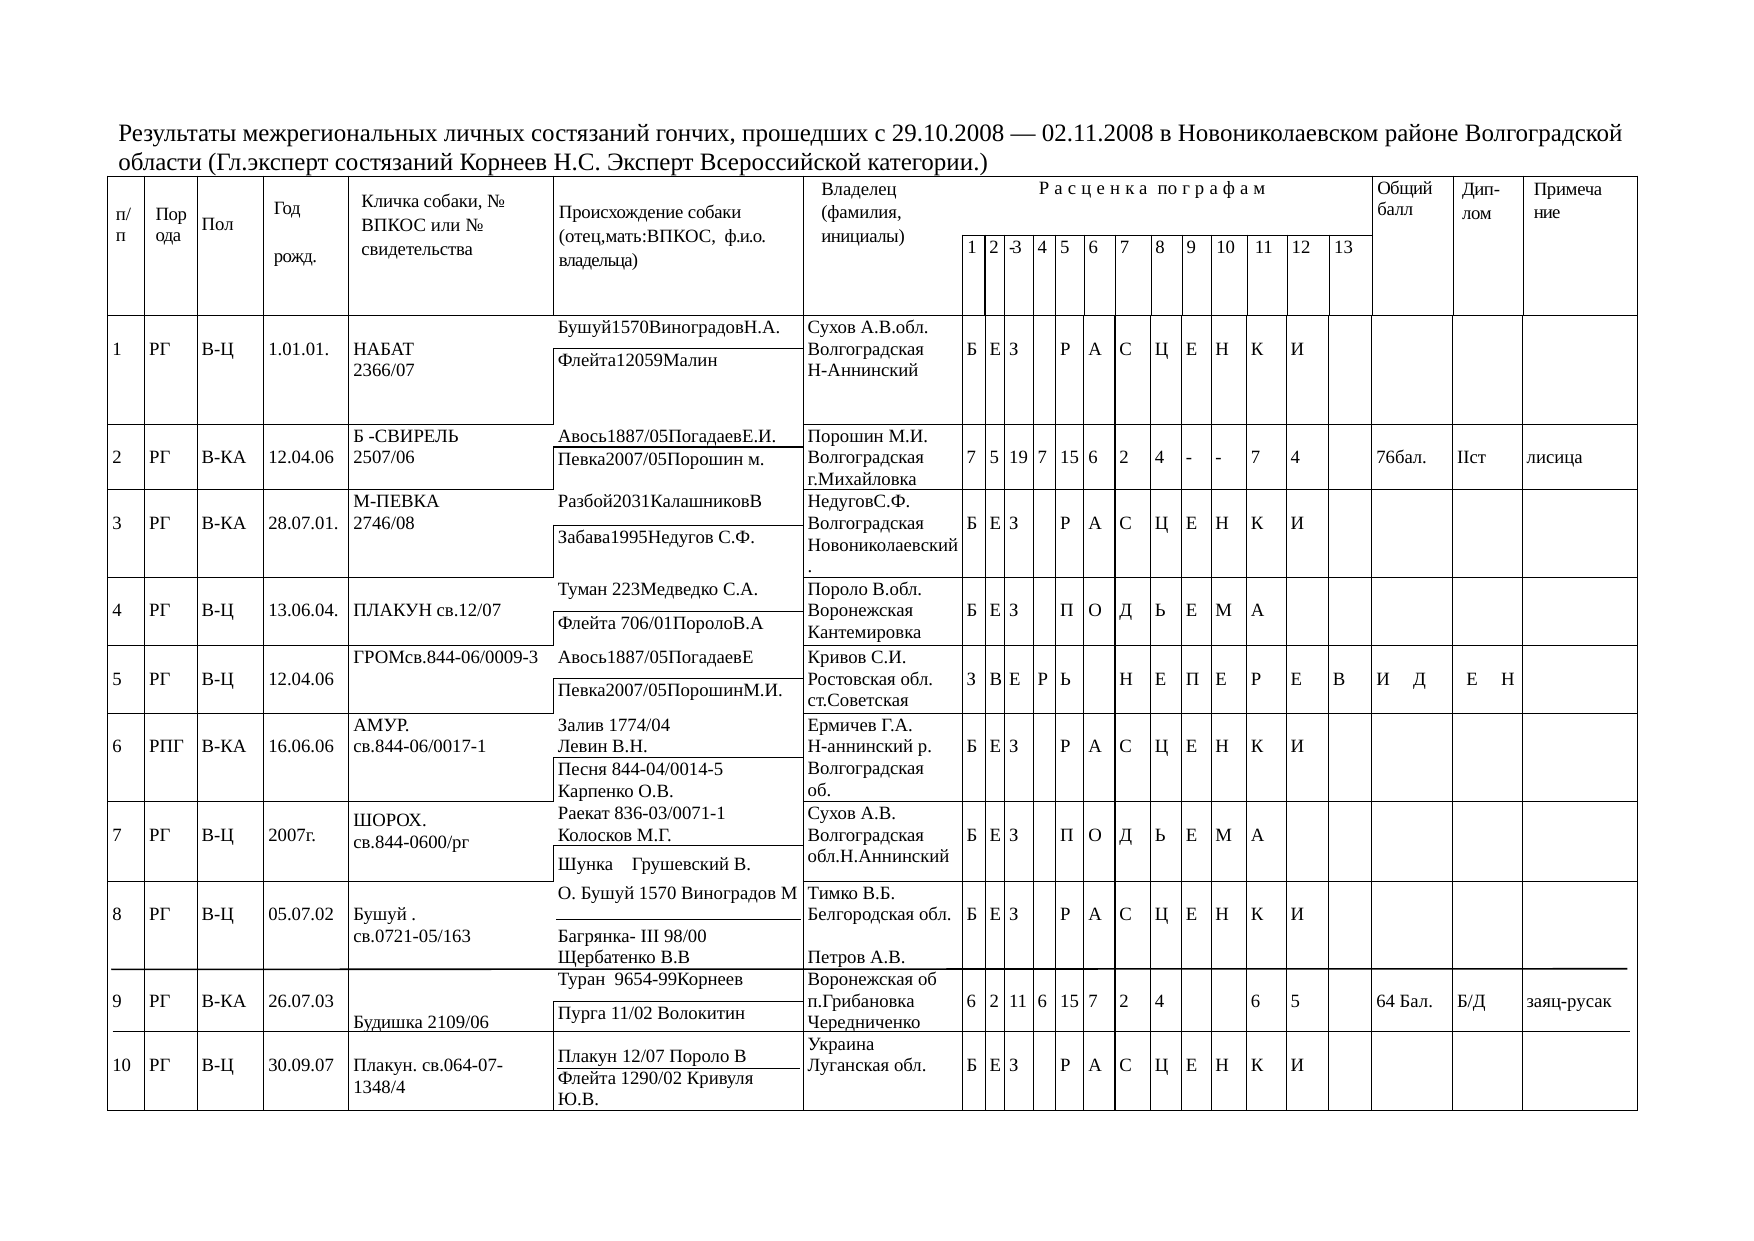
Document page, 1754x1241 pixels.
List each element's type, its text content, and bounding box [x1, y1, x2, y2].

table_cell В-КА [198, 490, 263, 577]
table_cell Е [1182, 714, 1211, 801]
table_cell З [1005, 316, 1033, 424]
table_cell Ц [1151, 316, 1181, 424]
table_cell заяц-русак [1523, 882, 1637, 1110]
table_cell [1329, 882, 1371, 968]
table_cell 1 [108, 316, 144, 424]
table_cell К 6 К [1247, 882, 1251, 968]
table_header Год рожд. [264, 177, 348, 315]
table_cell 76бал. [1372, 425, 1376, 489]
table_cell [1453, 802, 1522, 881]
table_cell [1518, 316, 1522, 424]
table_cell Б 6 Б [981, 882, 985, 968]
table_cell Флейта12059Малин [554, 349, 803, 424]
table_cell Ь [1151, 578, 1181, 645]
table_cell 2 [108, 425, 144, 489]
table_cell Б [963, 578, 985, 645]
table_header Туран 9654-99Корнеев [554, 970, 803, 1001]
table_cell Е [986, 802, 1004, 881]
table_cell Плакун. св.064-07-1348/4 [349, 1032, 553, 1110]
table_cell [1523, 646, 1637, 713]
table_cell РГ [145, 316, 197, 424]
table_cell Е [986, 578, 1004, 645]
table_cell 15 [1056, 425, 1060, 489]
table_cell Д [1116, 578, 1150, 645]
table_cell Б -СВИРЕЛЬ 2507/06 [349, 425, 553, 489]
table_header Дип­лом [1454, 177, 1523, 315]
table_cell В-КА [198, 971, 263, 1031]
table_cell Ц 4 Ц [1177, 882, 1181, 968]
table_cell 7 [1282, 425, 1286, 489]
table_cell [1034, 802, 1055, 881]
table_cell Б [963, 714, 985, 801]
table_cell [1329, 970, 1371, 1031]
table_cell К 6 К [1247, 1032, 1286, 1110]
table_cell А [1084, 490, 1114, 577]
table_cell [1523, 578, 1637, 645]
table_cell В-Ц [198, 882, 263, 968]
table_cell [1372, 1032, 1452, 1110]
table_cell З [963, 646, 985, 713]
table_cell [1287, 802, 1328, 881]
table_cell 28.07.01. [264, 490, 348, 577]
table_header Залив 1774/04 Левин В.Н. [554, 713, 803, 757]
table_cell И Д [1372, 646, 1452, 713]
table_cell 6 [1084, 425, 1088, 489]
table_cell Б [963, 802, 985, 881]
table_cell П [1182, 646, 1211, 713]
table_cell Е [1182, 802, 1211, 881]
table_cell 76бал. [1448, 425, 1452, 489]
table_cell - [1182, 425, 1186, 489]
table_cell Е [1151, 646, 1181, 713]
table_cell З [1005, 714, 1033, 801]
table_cell 30.09.07 [264, 1032, 348, 1110]
table_cell П [1056, 578, 1083, 645]
table_cell Е [1182, 578, 1211, 645]
table_cell В-Ц [198, 578, 263, 645]
table_cell Р 15 Р [1056, 1032, 1083, 1110]
table_cell Е [1287, 646, 1328, 713]
table_header О. Бушуй 1570 Виноградов М Багрянка- III 98/00 Щербатенко В.В [554, 881, 803, 968]
table_cell А [1247, 578, 1286, 645]
table_cell Е Е [1207, 970, 1211, 1031]
table_cell К [1247, 490, 1286, 577]
table_cell Сухов А.В. Волгоградская обл.Н.Аннинский [804, 802, 962, 881]
table_cell [1287, 578, 1328, 645]
table_header Владелец (фамилия, инициалы) [804, 177, 962, 315]
table_cell РПГ [145, 714, 197, 801]
table_cell 5 [1056, 236, 1084, 315]
table_cell 4 [1324, 425, 1328, 489]
table_cell Е Н [1453, 646, 1522, 713]
table_cell К 6 К [1282, 882, 1286, 968]
table_cell З 11 З [1005, 970, 1009, 1031]
table_cell Ц 4 Ц [1151, 1032, 1181, 1110]
table_cell РГ РГ РГ [145, 971, 149, 1031]
table_cell Б [963, 316, 985, 424]
table_cell Е [986, 490, 1004, 577]
table_cell [1372, 578, 1452, 645]
table_cell [1372, 882, 1376, 968]
table_cell Е Е [1182, 882, 1186, 968]
table_header Общий балл [1373, 177, 1453, 315]
table_cell [1448, 882, 1452, 968]
table_cell И [1287, 490, 1328, 577]
table_cell 19 [1005, 425, 1009, 489]
table_cell З [1005, 802, 1033, 881]
text Результаты межрегиональных личных состязаний гончих, прошедших с 29.10.2008 — 02.11.2008 в Новониколаевском районе Волгоградской области (Гл.эксперт состязаний Корнеев Н.С. Эксперт Всероссийской категории.) [118, 118, 1636, 176]
table_cell Н [1116, 646, 1150, 713]
table_cell [1329, 714, 1371, 801]
table_cell -3 [1005, 236, 1033, 315]
table_cell К 6 К [1247, 970, 1251, 1031]
table_cell 9 [1183, 236, 1211, 315]
table_cell А [1247, 802, 1286, 881]
table_header Расценка по графам [962, 177, 1372, 234]
table_cell 05.07.02 [264, 882, 348, 968]
table_cell [1372, 714, 1452, 801]
table_cell 1.01.01. [264, 316, 348, 424]
table_cell П [1056, 802, 1083, 881]
table_cell 13 [1330, 236, 1372, 315]
table_cell З 11 З [1029, 882, 1033, 968]
table_cell 2007г. [264, 802, 348, 881]
table_cell Р [1247, 646, 1286, 713]
table_cell В-Ц [198, 1032, 263, 1110]
table_cell [1329, 490, 1371, 577]
table_cell Е [986, 316, 1004, 424]
table_cell К [1247, 316, 1286, 424]
table_cell Б [963, 490, 985, 577]
table_header Авось1887/05ПогадаевЕ.И. [554, 424, 803, 446]
table_cell РГ РГ РГ [145, 1032, 197, 1110]
table_cell К 6 К [1282, 970, 1286, 1031]
table_cell 12.04.06 [264, 646, 348, 713]
table_cell 2 [1146, 425, 1150, 489]
table_cell И [1287, 714, 1328, 801]
table_cell 19 [1029, 425, 1033, 489]
table_cell Е Е [1207, 882, 1211, 968]
table_cell Е [1212, 646, 1246, 713]
table_cell М-ПЕВКА 2746/08 [349, 490, 553, 577]
table_cell 12.04.06 [264, 425, 348, 489]
table_header Бушуй1570ВиноградовН.А. [554, 316, 803, 348]
table_cell [1084, 646, 1114, 713]
table_cell [1329, 1032, 1371, 1110]
table_cell Е Е [1182, 1032, 1211, 1110]
table_cell О [1084, 578, 1114, 645]
table_cell 7 [1116, 236, 1151, 315]
table_cell IIст [1453, 425, 1457, 489]
table_cell А 7 А [1084, 1032, 1114, 1110]
table_cell Флейта 706/01ПоролоВ.А [554, 612, 803, 645]
table_cell Р [1056, 714, 1083, 801]
table_cell 6 [1034, 970, 1055, 1031]
table_cell [1523, 802, 1637, 881]
table_cell 4 [1177, 425, 1181, 489]
table_cell [1523, 714, 1637, 801]
table_cell 4 [1034, 236, 1055, 315]
table_cell [1523, 490, 1637, 577]
table_cell В [1329, 646, 1371, 713]
table_cell Пороло В.обл. Воронежская Кантемировка [804, 578, 962, 645]
table_cell 4 [108, 578, 144, 645]
table_cell В [986, 646, 1004, 713]
table_cell Будишка 2109/06 [349, 970, 553, 1031]
table_cell С [1116, 714, 1150, 801]
table_cell А 7 А [1084, 882, 1088, 968]
table_cell АМУР. св.844-06/0017-1 [349, 714, 553, 801]
table_cell Ь [1151, 802, 1181, 881]
table_cell 10 [1212, 236, 1247, 315]
table_cell 6 [1085, 236, 1115, 315]
table_cell РГ РГ РГ [145, 882, 149, 968]
table_cell И [1287, 316, 1328, 424]
table_cell [1372, 316, 1452, 424]
table_cell Р 15 Р [1056, 882, 1060, 968]
table_cell С 2 С [1116, 1032, 1150, 1110]
table_header Происхождение собаки (отец,мать:ВПКОС, ф.и.о. владельца) [554, 177, 803, 315]
table_cell 3 [108, 490, 144, 577]
table_cell А [1084, 316, 1114, 424]
table_cell З 11 З [1005, 882, 1009, 968]
table_cell [1372, 802, 1452, 881]
table_cell РГ [145, 578, 197, 645]
table_cell [1034, 316, 1055, 424]
table_cell В-Ц [198, 646, 263, 713]
table_cell [1453, 578, 1522, 645]
table_cell Р 15 Р [1056, 970, 1060, 1031]
table_cell РГ РГ РГ [193, 882, 197, 968]
table_cell А [1084, 714, 1114, 801]
table_cell [1329, 578, 1371, 645]
table_cell [1034, 1032, 1055, 1110]
table_cell ШОРОХ. св.844-0600/рг [349, 802, 553, 881]
table_header Туман 223Медведко С.А. [554, 577, 803, 611]
table_cell Ц [1151, 490, 1181, 577]
table_cell [1453, 714, 1522, 801]
table_cell [1518, 882, 1522, 968]
table_cell РГ РГ РГ [193, 971, 197, 1031]
table_cell 12 [1288, 236, 1329, 315]
table_cell 7 [1247, 425, 1251, 489]
table_cell 26.07.03 [264, 971, 348, 1031]
table_cell И 5 И [1324, 882, 1328, 968]
table_cell [1034, 578, 1055, 645]
table_cell РГ [145, 646, 197, 713]
table_cell Р [1056, 490, 1083, 577]
table_cell Н [1212, 490, 1246, 577]
table_cell В-КА [198, 425, 263, 489]
table_cell 1 [963, 236, 984, 315]
table_cell Е Е [1182, 970, 1186, 1031]
table_cell [1329, 316, 1371, 424]
table_cell Р [1056, 316, 1083, 424]
table_cell Е [1182, 316, 1211, 424]
table_cell Е [1182, 490, 1211, 577]
table_cell 2 [986, 236, 1004, 315]
table_cell 16.06.06 [264, 714, 348, 801]
table_cell З 11 З [1005, 1032, 1033, 1110]
table_cell 7 [108, 802, 144, 881]
table_cell Тимко В.Б. Белгородская обл. Петров А.В. Воронежская об п.Грибановка Чередниченко Украина Луганская обл. [804, 1032, 962, 1110]
table_header Кличка собаки, № ВПКОС или № свидетельства [349, 177, 553, 315]
table_cell 8 9 10 [108, 882, 144, 1110]
table_cell Забава1995Недугов С.Ф. [554, 526, 803, 577]
table_cell Е [1005, 646, 1033, 713]
table_cell Е [986, 714, 1004, 801]
table_header Примеча ние [1524, 177, 1637, 315]
table_cell И 5 И [1324, 970, 1328, 1031]
table_cell - [1207, 425, 1211, 489]
table_cell 8 [1152, 236, 1182, 315]
table_cell Ц 4 Ц [1177, 970, 1181, 1031]
table_cell С 2 С [1146, 882, 1150, 968]
table_cell НАБАТ 2366/07 [349, 316, 553, 424]
table_cell М [1212, 578, 1246, 645]
table_cell Кривов С.И. Ростовская обл. ст.Советская [804, 646, 962, 713]
table_cell В-Ц [198, 316, 263, 424]
table_cell ПЛАКУН св.12/07 [349, 578, 553, 645]
table_cell Б 6 Б [963, 1032, 985, 1110]
table_header Пол [198, 177, 263, 315]
table_cell В-Ц [198, 802, 263, 881]
table_cell Н Н [1242, 882, 1246, 968]
table_cell Ц [1151, 714, 1181, 801]
table_cell К [1247, 714, 1286, 801]
table_cell [1329, 802, 1371, 881]
table_cell Н Н [1212, 1032, 1246, 1110]
table_cell Шунка Грушевский В. [554, 846, 803, 881]
table_header Авось1887/05ПогадаевЕ [554, 645, 803, 678]
table_cell [1523, 316, 1637, 424]
table_cell Р [1034, 646, 1055, 713]
table_header Порода [145, 177, 197, 315]
table_cell Сухов А.В.обл. Волгоградская Н-Аннинский [804, 316, 962, 424]
table_cell [1329, 425, 1333, 489]
table_cell [1453, 882, 1457, 968]
table_cell Певка2007/05ПорошинМ.И. [554, 679, 803, 713]
table_cell [1034, 490, 1055, 577]
table_cell РГ [145, 425, 197, 489]
table_cell И 5 И [1287, 1032, 1328, 1110]
table_cell Н [1212, 316, 1246, 424]
table_cell Д [1116, 802, 1150, 881]
table_cell 7 [981, 425, 985, 489]
table_header п/п [108, 177, 144, 315]
table_cell Б/Д [1453, 970, 1522, 1031]
table_cell Ермичев Г.А. Н-аннинский р. Волгоградская об. [804, 714, 962, 801]
table_cell 64 Бал. [1372, 970, 1452, 1031]
table_cell М [1212, 802, 1246, 881]
table_cell 6 [108, 714, 144, 801]
table_cell [1372, 490, 1452, 577]
table_cell - [1242, 425, 1246, 489]
table_cell 11 [1248, 236, 1287, 315]
table_cell Б 6 Б [981, 970, 985, 1031]
table_cell [1034, 714, 1055, 801]
table_cell 13.06.04. [264, 578, 348, 645]
table_cell З 11 З [1029, 970, 1033, 1031]
table_cell ГРОМсв.844-06/0009-3 [349, 646, 553, 713]
table_cell Е 2 Е [986, 1032, 1004, 1110]
table_cell IIст [1518, 425, 1522, 489]
table_cell О [1084, 802, 1114, 881]
table_cell [1453, 1032, 1522, 1110]
table_cell С [1116, 490, 1150, 577]
table_cell А 7 А [1084, 970, 1088, 1031]
table_cell Н [1212, 714, 1246, 801]
table_cell [1453, 490, 1522, 577]
table_cell РГ [145, 802, 197, 881]
table_cell С 2 С [1146, 970, 1150, 1031]
table_cell РГ [145, 490, 197, 577]
table_cell В-КА [198, 714, 263, 801]
table_cell Н Н [1242, 970, 1246, 1031]
table_cell [1453, 316, 1457, 424]
table_cell Бушуй . св.0721-05/163 [349, 882, 553, 968]
table_cell Ь [1056, 646, 1083, 713]
table_cell З [1005, 578, 1033, 645]
table_cell 5 [108, 646, 144, 713]
table_header Разбой2031КалашниковВ [554, 489, 803, 524]
table_cell З [1005, 490, 1033, 577]
table_cell С [1116, 316, 1150, 424]
table_cell Певка2007/05Порошин м. [554, 448, 803, 489]
table_header Раекат 836-03/0071-1 Колосков М.Г. [554, 801, 803, 845]
